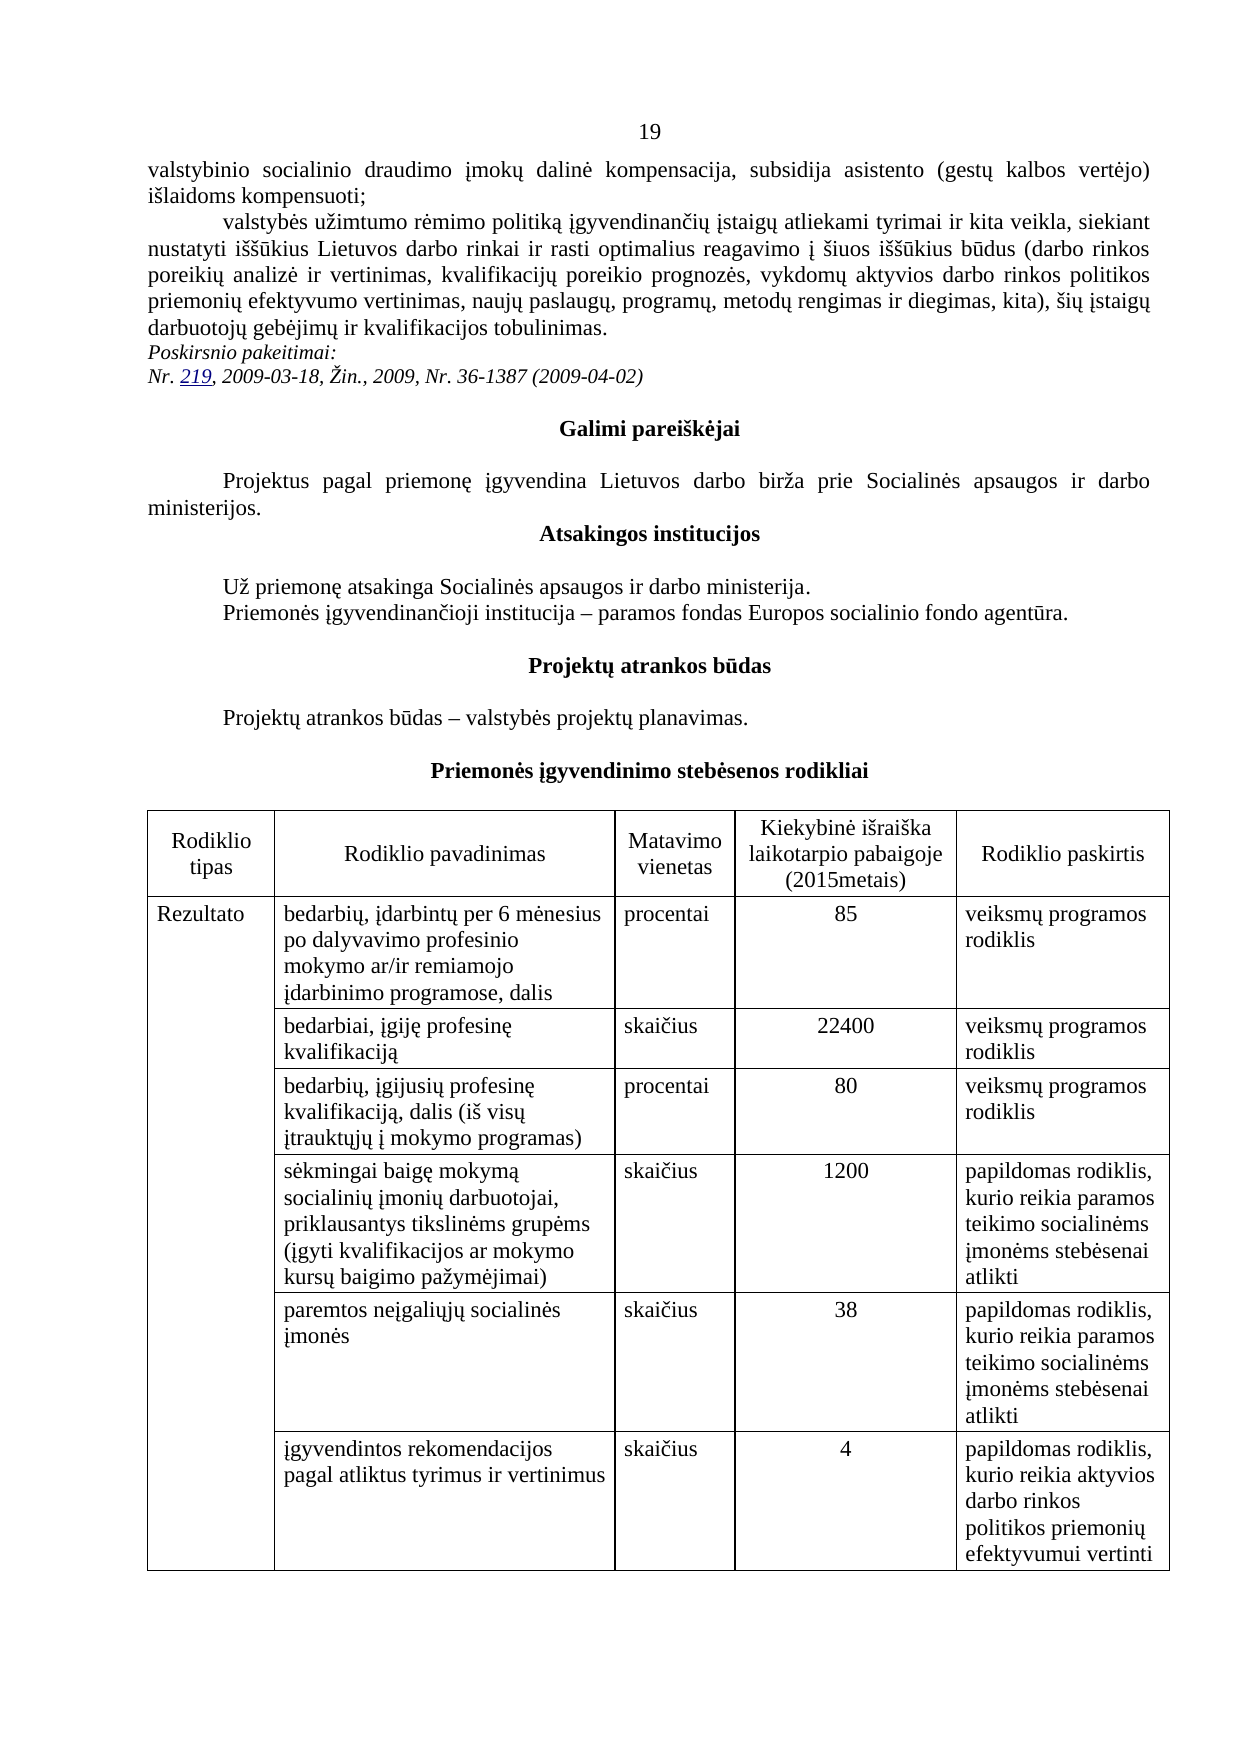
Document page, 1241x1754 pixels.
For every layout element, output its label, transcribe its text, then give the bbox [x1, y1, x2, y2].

table_cell procentai [616, 1069, 734, 1154]
text Priemonės įgyvendinimo stebėsenos rodikliai [148, 757, 1152, 783]
table_cell papildomas rodiklis, kurio reikia paramos teikimo socialinėms įmonėms stebėsenai atlikti [957, 1293, 1169, 1431]
table_cell papildomas rodiklis, kurio reikia paramos teikimo socialinėms įmonėms stebėsenai atlikti [957, 1155, 1169, 1292]
table_header Rodiklio pavadinimas [275, 811, 614, 896]
table_cell skaičius [616, 1293, 734, 1431]
table_cell 85 [736, 897, 956, 1008]
table_cell 1200 [736, 1155, 956, 1292]
table_header Kiekybinė išraiška laikotarpio pabaigoje (2015metais) [736, 811, 956, 896]
table_cell skaičius [616, 1155, 734, 1292]
text Priemonės įgyvendinančioji institucija – paramos fondas Europos socialinio fondo agentūra. [148, 599, 1152, 625]
text Už priemonę atsakinga Socialinės apsaugos ir darbo ministerija. [148, 573, 1152, 599]
table_header Matavimo vienetas [616, 811, 734, 896]
table_cell įgyvendintos rekomendacijos pagal atliktus tyrimus ir vertinimus [275, 1432, 614, 1569]
table_cell veiksmų programos rodiklis [957, 1069, 1169, 1154]
text Galimi pareiškėjai [148, 414, 1152, 441]
table_cell Rezultato [148, 897, 274, 1569]
text Projektų atrankos būdas [148, 652, 1152, 678]
text Atsakingos institucijos [148, 520, 1152, 546]
table_cell bedarbių, įgijusių profesinę kvalifikaciją, dalis (iš visų įtrauktųjų į mokymo programas) [275, 1069, 614, 1154]
text Poskirsnio pakeitimai: [148, 340, 1152, 364]
text valstybės užimtumo rėmimo politiką įgyvendinančių įstaigų atliekami tyrimai ir kita veikla, siekiant nustatyti iššūkius Lietuvos darbo rinkai ir rasti optimalius reagavimo į šiuos iššūkius būdus (darbo rinkos poreikių analizė ir vertinimas, kvalifikacijų poreikio prognozės, vykdomų aktyvios darbo rinkos politikos priemonių efektyvumo vertinimas, naujų paslaugų, programų, metodų rengimas ir diegimas, kita), šių įstaigų darbuotojų gebėjimų ir kvalifikacijos tobulinimas. [148, 208, 1152, 340]
table_cell papildomas rodiklis, kurio reikia aktyvios darbo rinkos politikos priemonių efektyvumui vertinti [957, 1432, 1169, 1569]
table_cell bedarbiai, įgiję profesinę kvalifikaciją [275, 1009, 614, 1068]
table_cell skaičius [616, 1432, 734, 1569]
text valstybinio socialinio draudimo įmokų dalinė kompensacija, subsidija asistento (gestų kalbos vertėjo) išlaidoms kompensuoti; [148, 156, 1152, 208]
table_cell veiksmų programos rodiklis [957, 1009, 1169, 1068]
table_cell 22400 [736, 1009, 956, 1068]
table_cell procentai [616, 897, 734, 1008]
table_header Rodiklio paskirtis [957, 811, 1169, 896]
table_cell paremtos neįgaliųjų socialinės įmonės [275, 1293, 614, 1431]
text Nr. 219, 2009-03-18, Žin., 2009, Nr. 36-1387 (2009-04-02) [148, 364, 1152, 388]
table_header Rodiklio tipas [148, 811, 274, 896]
text Projektų atrankos būdas – valstybės projektų planavimas. [148, 704, 1152, 731]
table_cell skaičius [616, 1009, 734, 1068]
table_cell 4 [736, 1432, 956, 1569]
table_cell 38 [736, 1293, 956, 1431]
table_cell bedarbių, įdarbintų per 6 mėne­sius po dalyvavimo profesinio mokymo ar/ir remiamojo įdarbinimo programose, dalis [275, 897, 614, 1008]
text Projektus pagal priemonę įgyvendina Lietuvos darbo birža prie Socialinės apsaugos ir darbo ministerijos. [148, 467, 1152, 520]
table_cell 80 [736, 1069, 956, 1154]
table_cell sėkmingai baigę mokymą socialinių įmonių darbuotojai, priklausantys tikslinėms grupėms (įgyti kvalifikacijos ar mokymo kursų baigimo pažymėjimai) [275, 1155, 614, 1292]
table_cell veiksmų programos rodiklis [957, 897, 1169, 1008]
